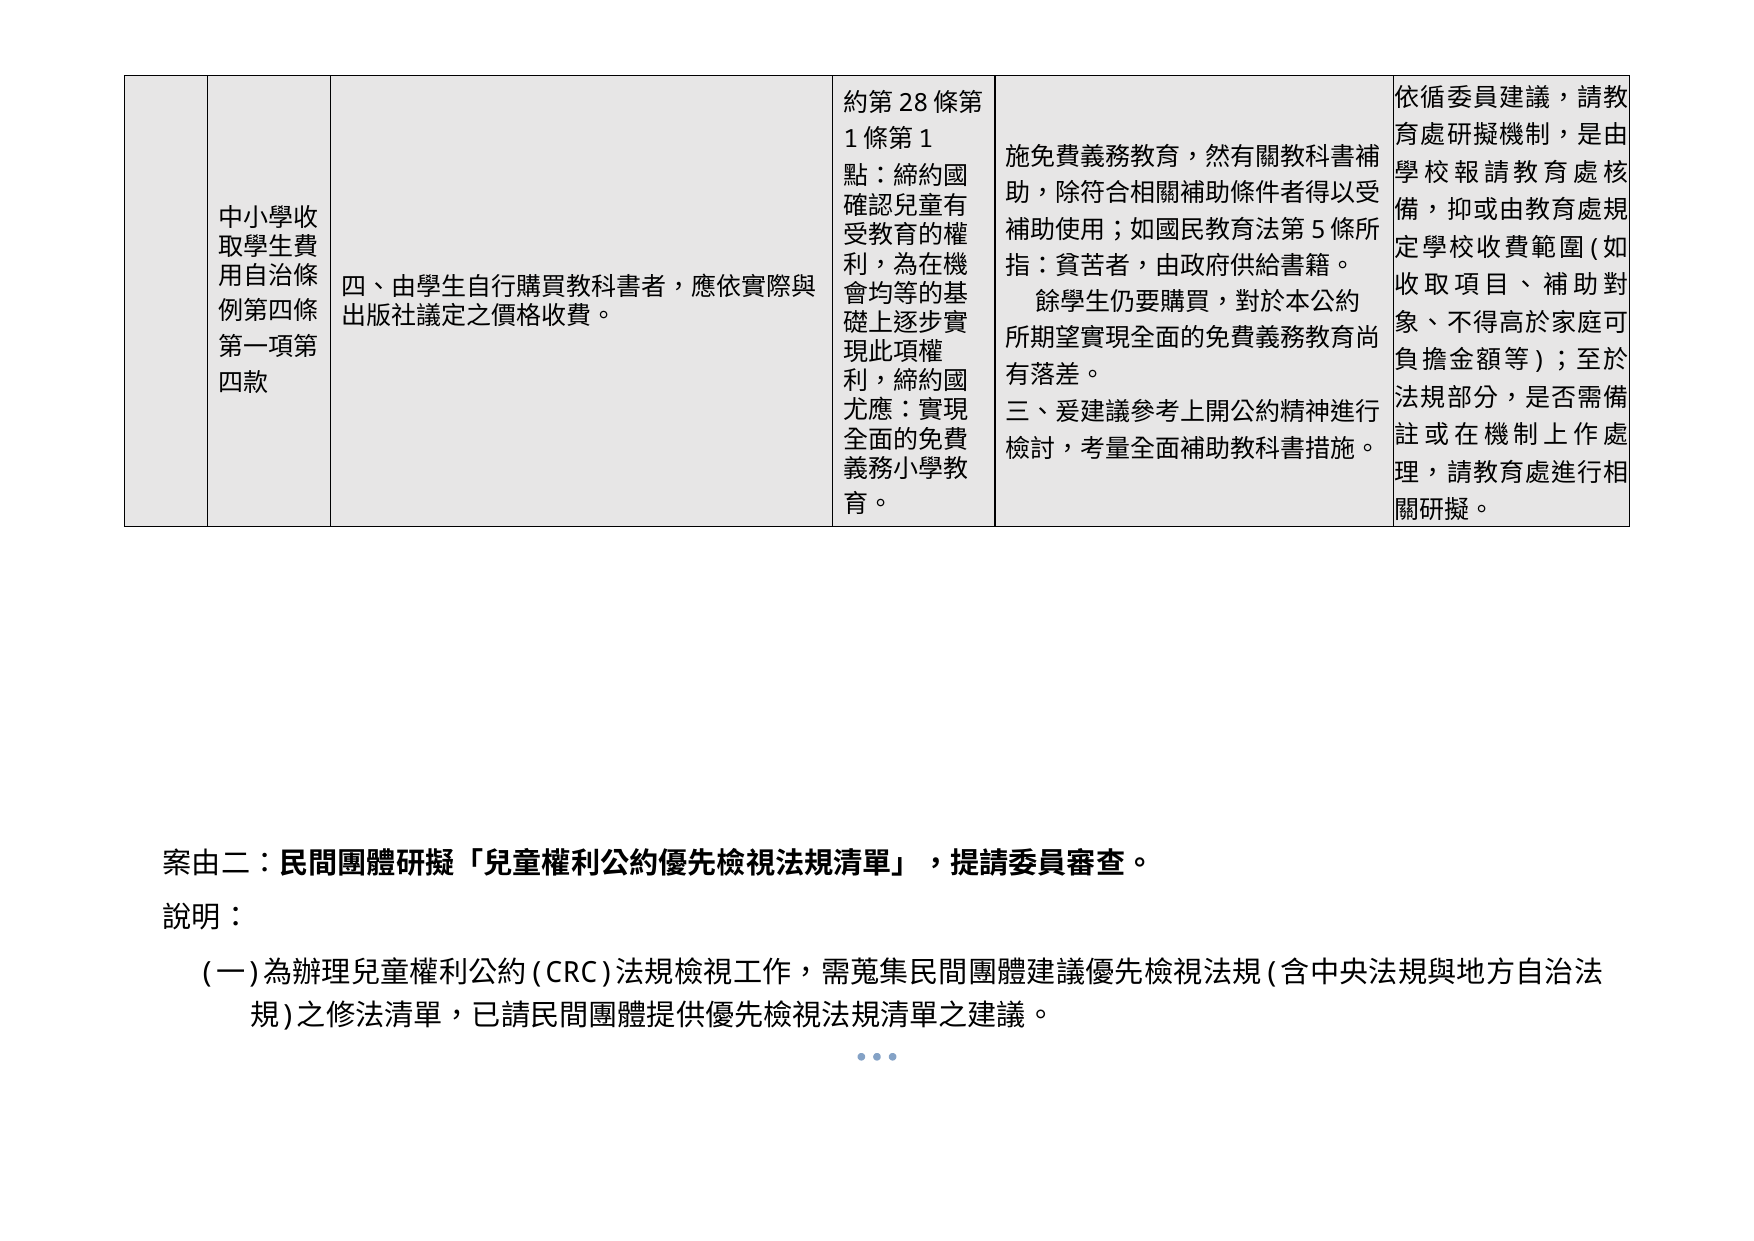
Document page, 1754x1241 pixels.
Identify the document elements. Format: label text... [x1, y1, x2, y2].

table_cell 施免費義務教育，然有關教科書補助，除符合相關補助條件者得以受補助使用；如國民教育法第5條所指：貧苦者，由政府供給書籍。 餘學生仍要購買，對於本公約所期望實現全面的免費義務教育尚有落差。 三、爰建議參考上開公約精神進行檢討，考量全面補助教科書措施。 [996, 76, 1393, 526]
table_cell 約第28條第1條第1點：締約國確認兒童有受教育的權利，為在機會均等的基礎上逐步實現此項權利，締約國尤應：實現全面的免費義務小學教育。 [833, 76, 994, 526]
table_cell [125, 76, 207, 526]
table_cell 中小學收取學生費用自治條例第四條第一項第四款 [208, 76, 330, 526]
table_cell 依循委員建議，請教育處研擬機制，是由學校報請教育處核備，抑或由教育處規定學校收費範圍(如收取項目、補助對象、不得高於家庭可負擔金額等)；至於法規部分，是否需備註或在機制上作處理，請教育處進行相關研擬。 [1394, 76, 1629, 526]
text 說明： [162, 894, 1604, 936]
table_cell 四、由學生自行購買教科書者，應依實際與出版社議定之價格收費。 [331, 76, 832, 526]
text (一)為辦理兒童權利公約(CRC)法規檢視工作，需蒐集民間團體建議優先檢視法規(含中央法規與地方自治法規)之修法清單，已請民間團體提供優先檢視法規清單之建議。 [162, 949, 1604, 1033]
text 案由二：民間團體研擬「兒童權利公約優先檢視法規清單」，提請委員審查。 [162, 839, 1604, 881]
